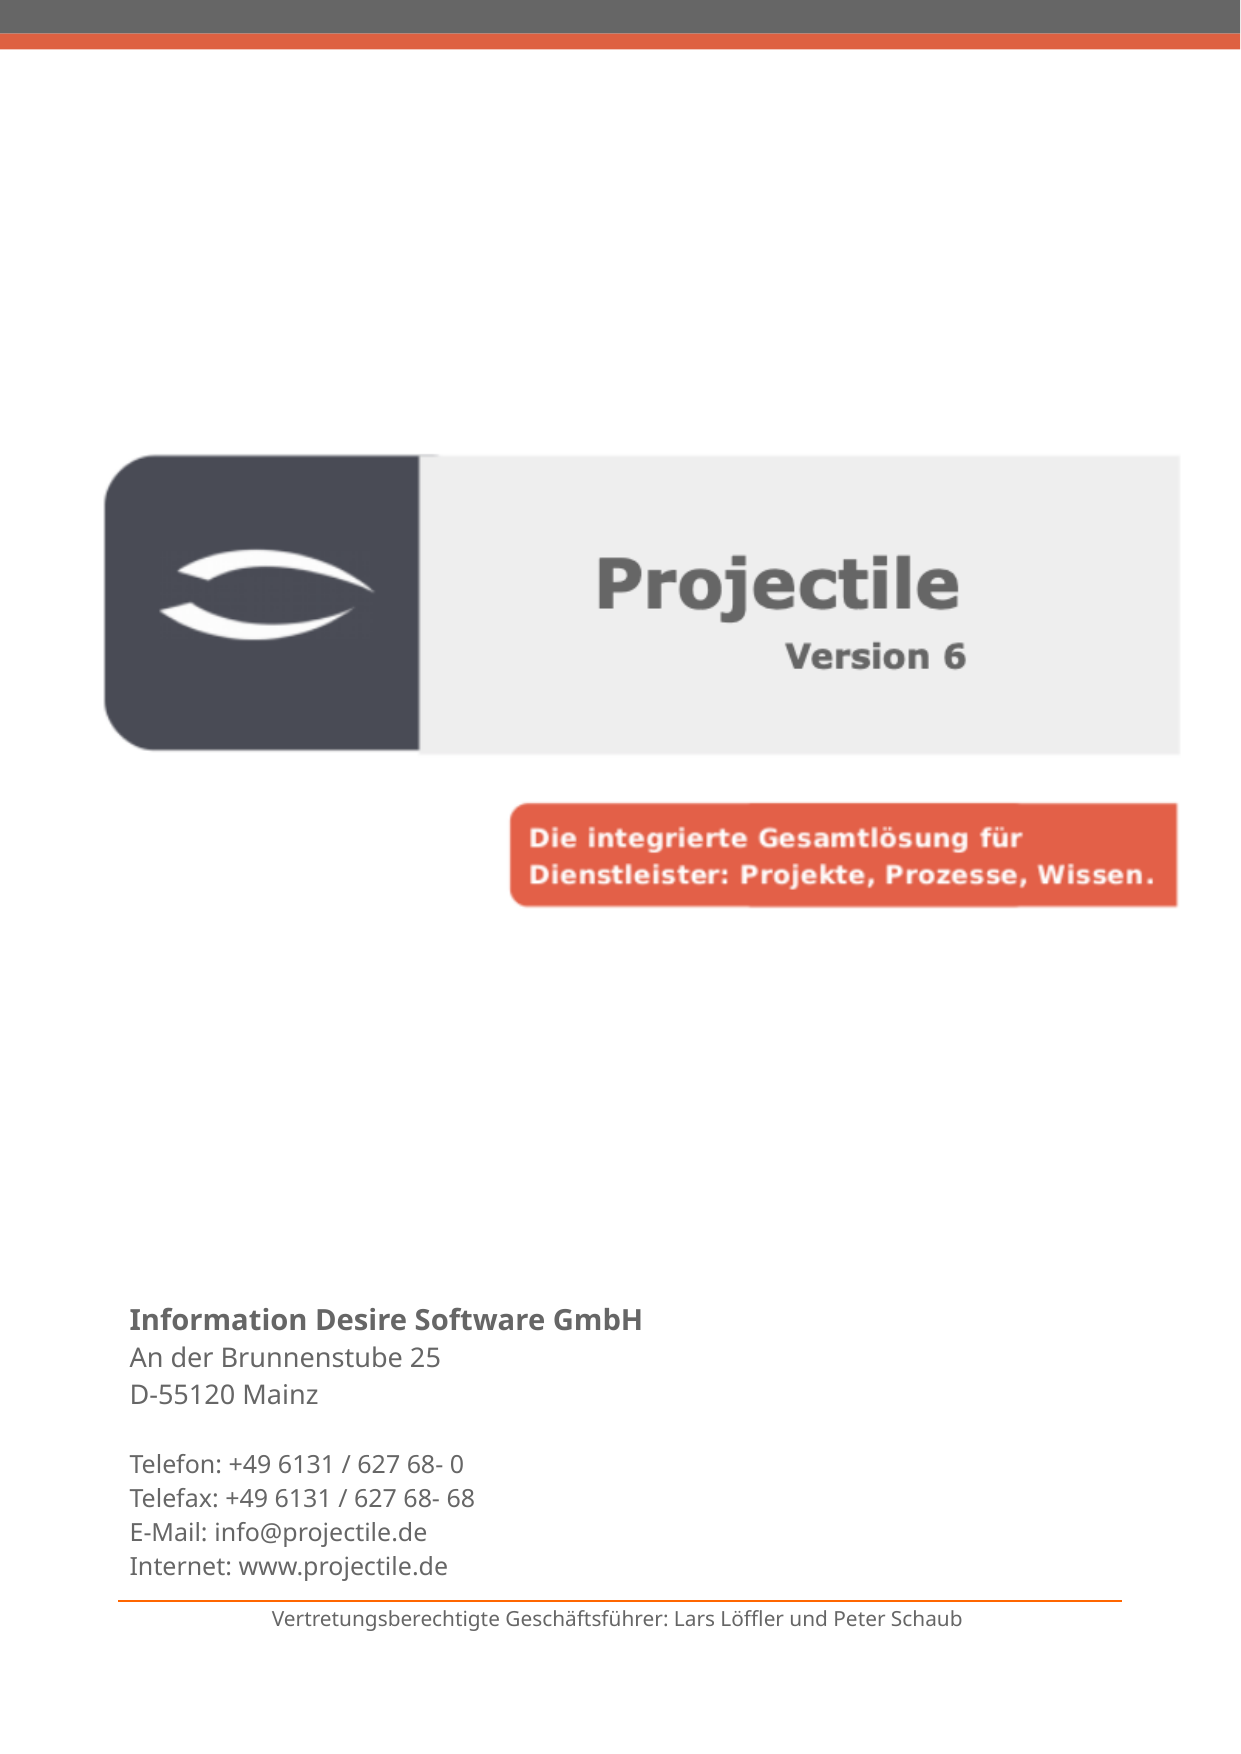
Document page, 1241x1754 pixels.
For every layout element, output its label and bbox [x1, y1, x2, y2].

picture [36, 320, 1204, 981]
